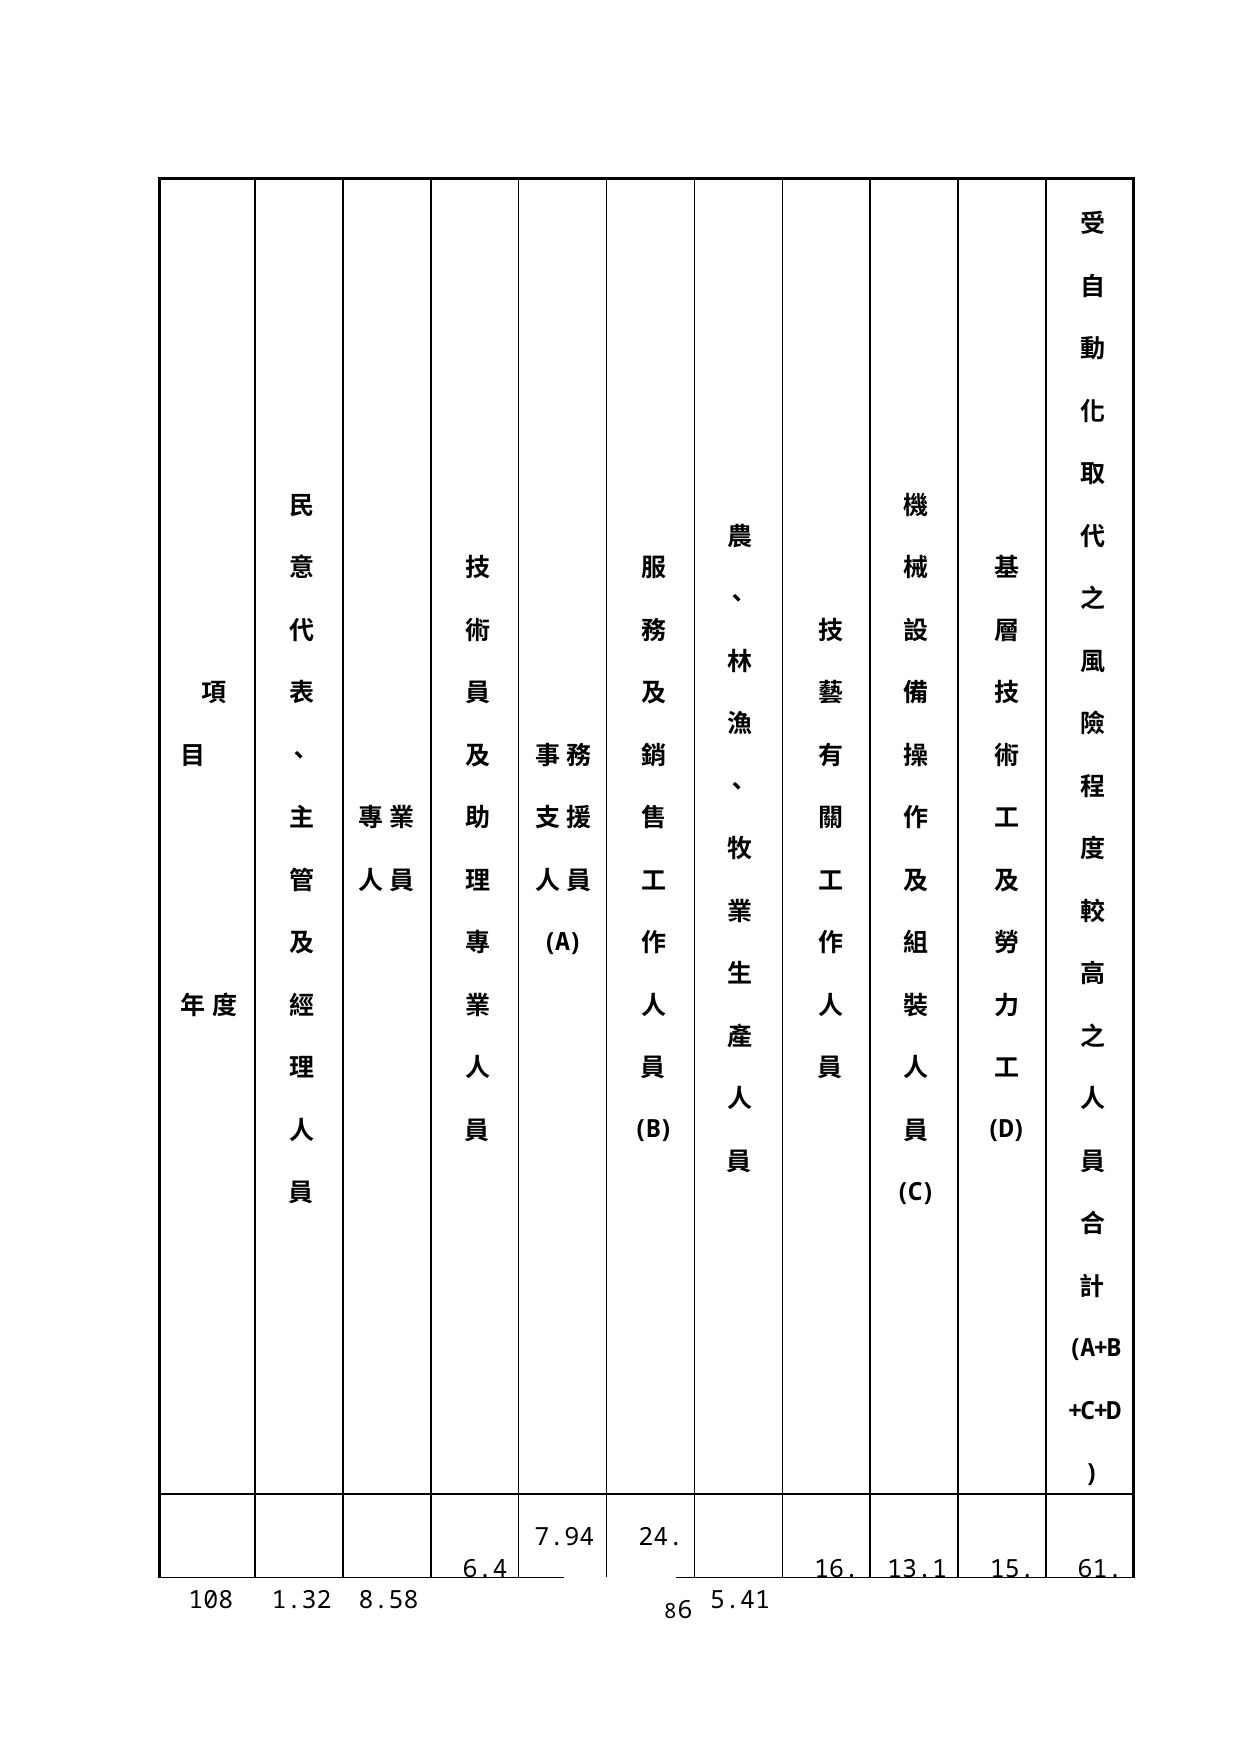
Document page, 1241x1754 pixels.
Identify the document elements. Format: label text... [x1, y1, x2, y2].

table_header 技術員及助理專業人員 [432, 180, 518, 1493]
table_header 技藝有關工作人員 [783, 180, 869, 1493]
table_header 受自動化取代之風險程度較高之人員合計 (A+B+C+D) [1047, 180, 1132, 1493]
table_cell 7.94 [519, 1495, 606, 1577]
table_header 民意代表、主管及經理人員 [256, 180, 342, 1493]
table_cell 61.62 [1047, 1495, 1132, 1577]
table_header 機械設備操作及組裝人員(C) [871, 180, 957, 1493]
table_cell 5.41 [695, 1495, 782, 1577]
table_header 事務支援人員 (A) [519, 180, 606, 1493]
table_header 服務及銷售工作人員 (B) [607, 180, 694, 1493]
table_header 專業 人員 [344, 180, 430, 1493]
table_cell 24.64 [607, 1495, 694, 1577]
table_cell 6.45 [432, 1495, 518, 1577]
table_header 農、林漁、牧業生產人員 [695, 180, 782, 1493]
table_cell 8.58 [344, 1495, 430, 1577]
table_header 基層技術工及勞力工(D) [959, 180, 1045, 1493]
table_cell 108 [161, 1495, 254, 1577]
table_cell 15.94 [959, 1495, 1045, 1577]
table_header 項目 年度 [161, 180, 254, 1493]
table_cell 1.32 [256, 1495, 342, 1577]
table_cell 13.10 [871, 1495, 957, 1577]
table_cell 16.61 [783, 1495, 869, 1577]
